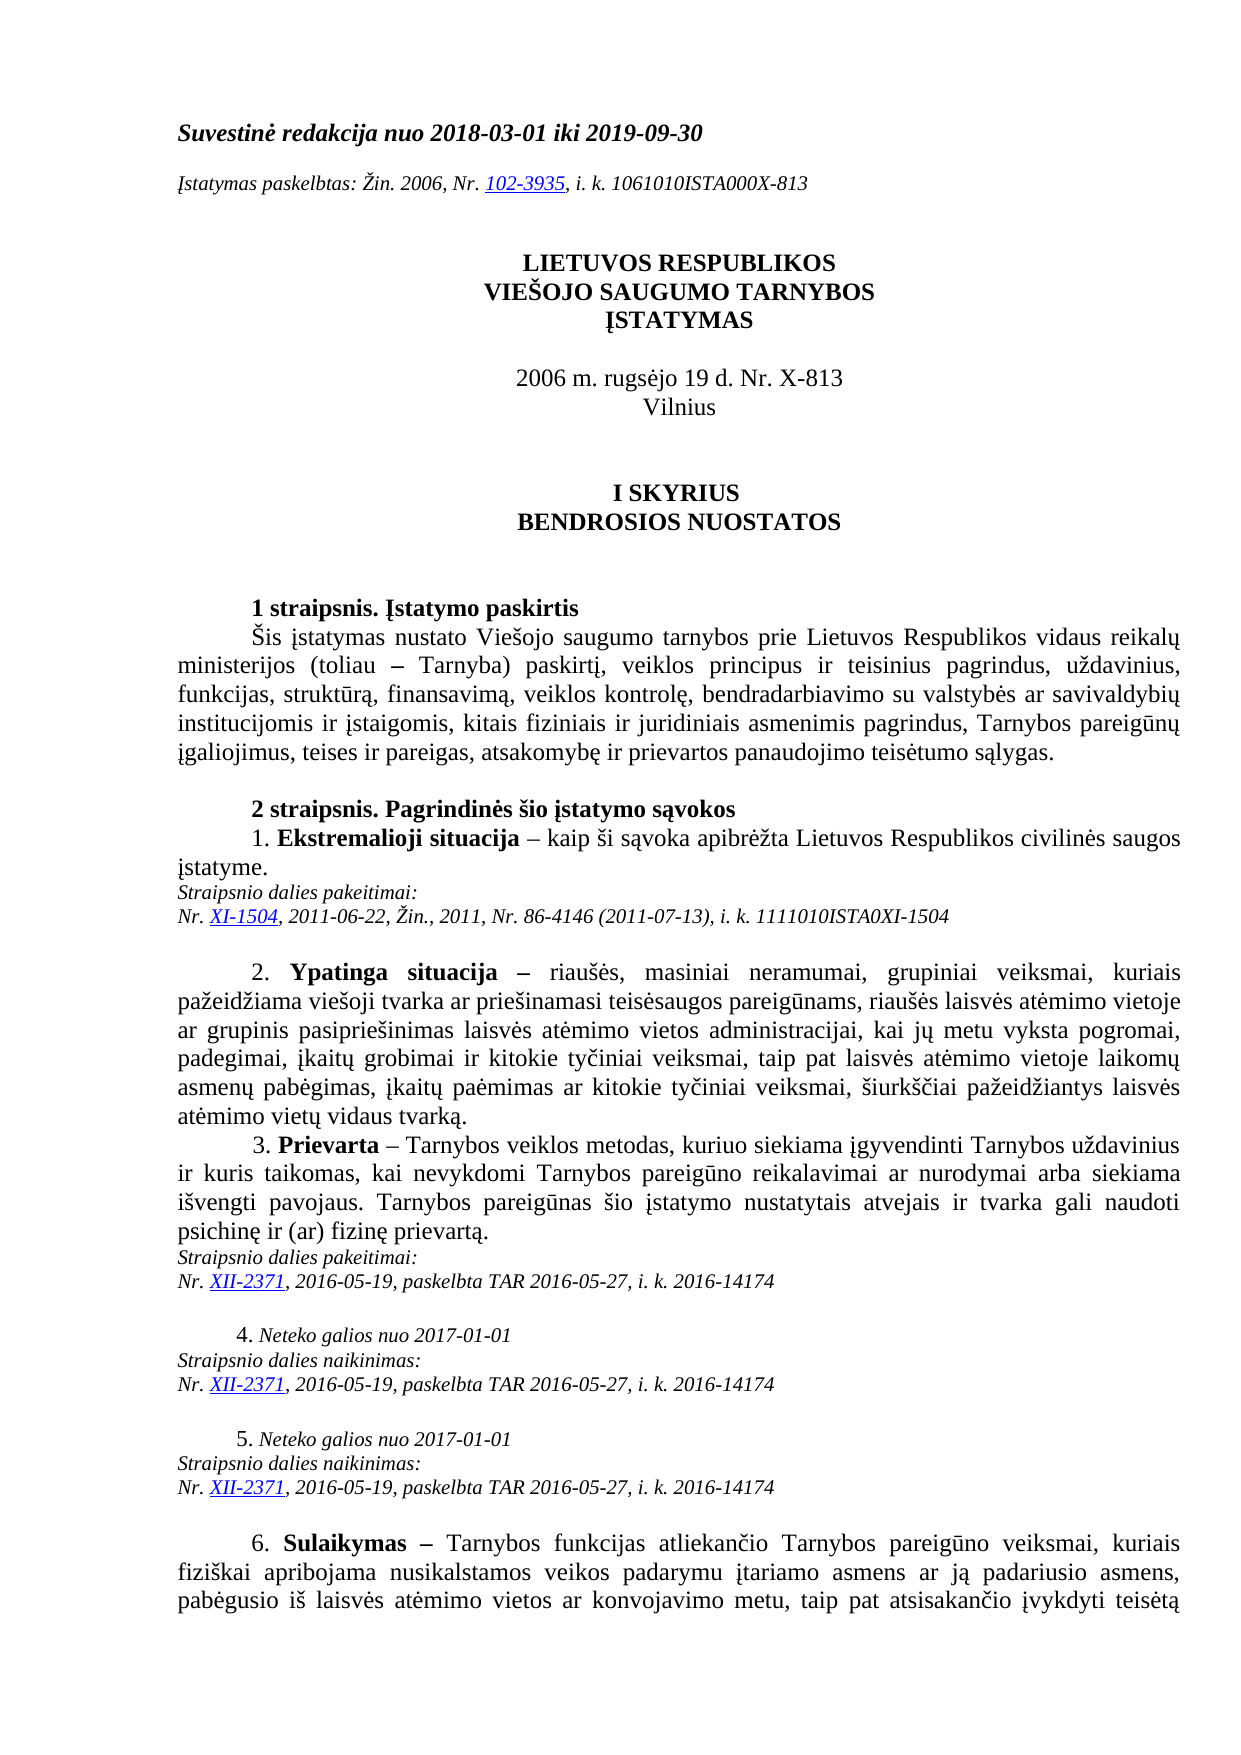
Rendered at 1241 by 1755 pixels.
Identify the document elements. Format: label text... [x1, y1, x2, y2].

text 1 straipsnis. Įstatymo paskirtis [177, 593, 1181, 622]
text BENDROSIOS NUOSTATOS [177, 507, 1181, 535]
text 4. Neteko galios nuo 2017-01-01 [177, 1322, 1181, 1348]
text Straipsnio dalies naikinimas: [177, 1348, 1181, 1372]
text LIETUVOS RESPUBLIKOS VIEŠOJO SAUGUMO TARNYBOS ĮSTATYMAS [177, 248, 1181, 334]
text Nr. XI-1504, 2011-06-22, Žin., 2011, Nr. 86-4146 (2011-07-13), i. k. 1111010ISTA0XI-1504 [177, 904, 1181, 928]
text 2 straipsnis. Pagrindinės šio įstatymo sąvokos [177, 794, 1181, 823]
text 2. Ypatinga situacija – riaušės, masiniai neramumai, grupiniai veiksmai, kuriais pažeidžiama viešoji tvarka ar priešinamasi teisėsaugos pareigūnams, riaušės laisvės atėmimo vietoje ar grupinis pasipriešinimas laisvės atėmimo vietos administracijai, kai jų metu vyksta pogromai, padegimai, įkaitų grobimai ir kitokie tyčiniai veiksmai, taip pat laisvės atėmimo vietoje laikomų asmenų pabėgimas, įkaitų paėmimas ar kitokie tyčiniai veiksmai, šiurkščiai pažeidžiantys laisvės atėmimo vietų vidaus tvarką. [177, 957, 1181, 1130]
text Nr. XII-2371, 2016-05-19, paskelbta TAR 2016-05-27, i. k. 2016-14174 [177, 1372, 1181, 1396]
text 6. Sulaikymas – Tarnybos funkcijas atliekančio Tarnybos pareigūno veiksmai, kuriais fiziškai apribojama nusikalstamos veikos padarymu įtariamo asmens ar ją padariusio asmens, pabėgusio iš laisvės atėmimo vietos ar konvojavimo metu, taip pat atsisakančio įvykdyti teisėtą [177, 1528, 1181, 1614]
text I SKYRIUS [177, 478, 1181, 507]
text 2006 m. rugsėjo 19 d. Nr. X-813 Vilnius [177, 363, 1181, 449]
text Nr. XII-2371, 2016-05-19, paskelbta TAR 2016-05-27, i. k. 2016-14174 [177, 1269, 1181, 1293]
text 3. Prievarta – Tarnybos veiklos metodas, kuriuo siekiama įgyvendinti Tarnybos uždavinius ir kuris taikomas, kai nevykdomi Tarnybos pareigūno reikalavimai ar nurodymai arba siekiama išvengti pavojaus. Tarnybos pareigūnas šio įstatymo nustatytais atvejais ir tvarka gali naudoti psichinę ir (ar) fizinę prievartą. [177, 1130, 1181, 1245]
text Nr. XII-2371, 2016-05-19, paskelbta TAR 2016-05-27, i. k. 2016-14174 [177, 1475, 1181, 1499]
text Šis įstatymas nustato Viešojo saugumo tarnybos prie Lietuvos Respublikos vidaus reikalų ministerijos (toliau – Tarnyba) paskirtį, veiklos principus ir teisinius pagrindus, uždavinius, funkcijas, struktūrą, finansavimą, veiklos kontrolę, bendradarbiavimo su valstybės ar savivaldybių institucijomis ir įstaigomis, kitais fiziniais ir juridiniais asmenimis pagrindus, Tarnybos pareigūnų įgaliojimus, teises ir pareigas, atsakomybę ir prievartos panaudojimo teisėtumo sąlygas. [177, 622, 1181, 765]
text Straipsnio dalies pakeitimai: [177, 880, 1181, 904]
text Straipsnio dalies naikinimas: [177, 1451, 1181, 1475]
text Įstatymas paskelbtas: Žin. 2006, Nr. 102-3935, i. k. 1061010ISTA000X-813 [177, 171, 1181, 195]
text Suvestinė redakcija nuo 2018-03-01 iki 2019-09-30 [177, 118, 1181, 147]
text 5. Neteko galios nuo 2017-01-01 [177, 1425, 1181, 1451]
text 1. Ekstremalioji situacija – kaip ši sąvoka apibrėžta Lietuvos Respublikos civilinės saugos įstatyme. [177, 823, 1181, 880]
text Straipsnio dalies pakeitimai: [177, 1245, 1181, 1269]
